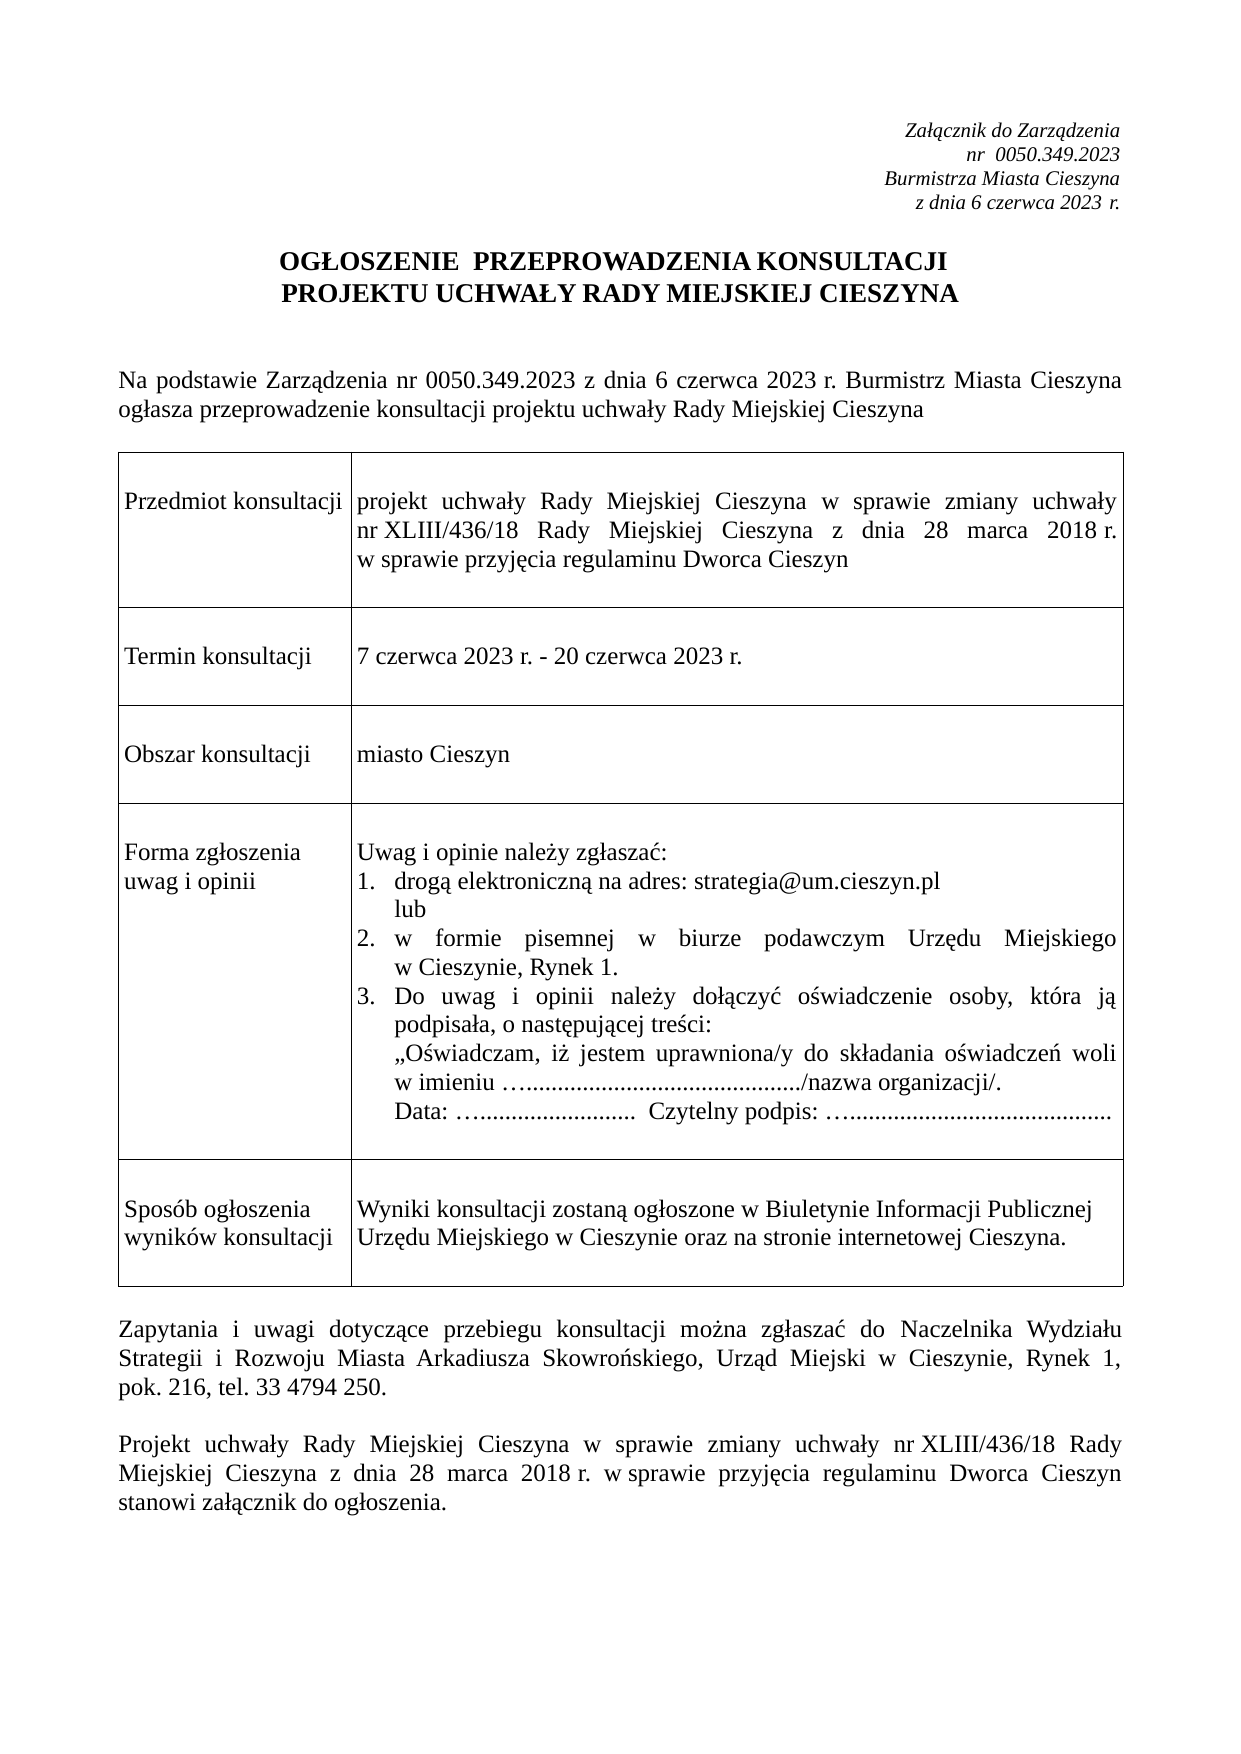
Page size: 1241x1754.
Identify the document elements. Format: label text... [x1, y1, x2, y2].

text Na podstawie Zarządzenia nr 0050.349.2023 z dnia 6 czerwca 2023 r. Burmistrz Miasta Cieszyna ogłasza przeprowadzenie konsultacji projektu uchwały Rady Miejskiej Cieszyna [118, 365, 1122, 423]
text Zapytania i uwagi dotyczące przebiegu konsultacji można zgłaszać do Naczelnika Wydziału Strategii i Rozwoju Miasta Arkadiusza Skowrońskiego, Urząd Miejski w Cieszynie, Rynek 1, pok. 216, tel. 33 4794 250. [118, 1314, 1122, 1401]
table_cell 7 czerwca 2023 r. - 20 czerwca 2023 r. [352, 608, 1123, 705]
text Załącznik do Zarządzenia [118, 118, 1122, 142]
table_header Przedmiot konsultacji [119, 453, 351, 607]
table_cell Sposób ogłoszenia wyników konsultacji [119, 1160, 351, 1286]
text PROJEKTU UCHWAŁY RADY MIEJSKIEJ CIESZYNA [118, 277, 1122, 308]
text OGŁOSZENIE PRZEPROWADZENIA KONSULTACJI [118, 246, 1122, 277]
text Projekt uchwały Rady Miejskiej Cieszyna w sprawie zmiany uchwały nr XLIII/436/18 Rady Miejskiej Cieszyna z dnia 28 marca 2018 r. w sprawie przyjęcia regulaminu Dworca Cieszyn stanowi załącznik do ogłoszenia. [118, 1429, 1122, 1516]
table_cell miasto Cieszyn [352, 706, 1123, 802]
text z dnia 6 czerwca 2023 r. [118, 190, 1122, 214]
table_header projekt uchwały Rady Miejskiej Cieszyna w sprawie zmiany uchwały nr XLIII/436/18 Rady Miejskiej Cieszyna z dnia 28 marca 2018 r. w sprawie przyjęcia regulaminu Dworca Cieszyn [352, 453, 1123, 607]
text Burmistrza Miasta Cieszyna [118, 166, 1122, 190]
table_cell Termin konsultacji [119, 608, 351, 705]
table_cell Wyniki konsultacji zostaną ogłoszone w Biuletynie Informacji Publicznej Urzędu Miejskiego w Cieszynie oraz na stronie internetowej Cieszyna. [352, 1160, 1123, 1286]
table_cell Obszar konsultacji [119, 706, 351, 802]
table_cell Uwag i opinie należy zgłaszać: drogą elektroniczną na adres: strategia@um.cieszyn.pl lub w formie pisemnej w biurze podawczym Urzędu Miejskiego w Cieszynie, Rynek 1. Do uwag i opinii należy dołączyć oświadczenie osoby, która ją podpisała, o następującej treści: „Oświadczam, iż jestem uprawniona/y do składania oświadczeń woli w imieniu …............................................/nazwa organizacji/. Data: …......................... Czytelny podpis: ….......................................... [352, 804, 1123, 1159]
text nr 0050.349.2023 [118, 142, 1122, 166]
table_cell Forma zgłoszenia uwag i opinii [119, 804, 351, 1159]
